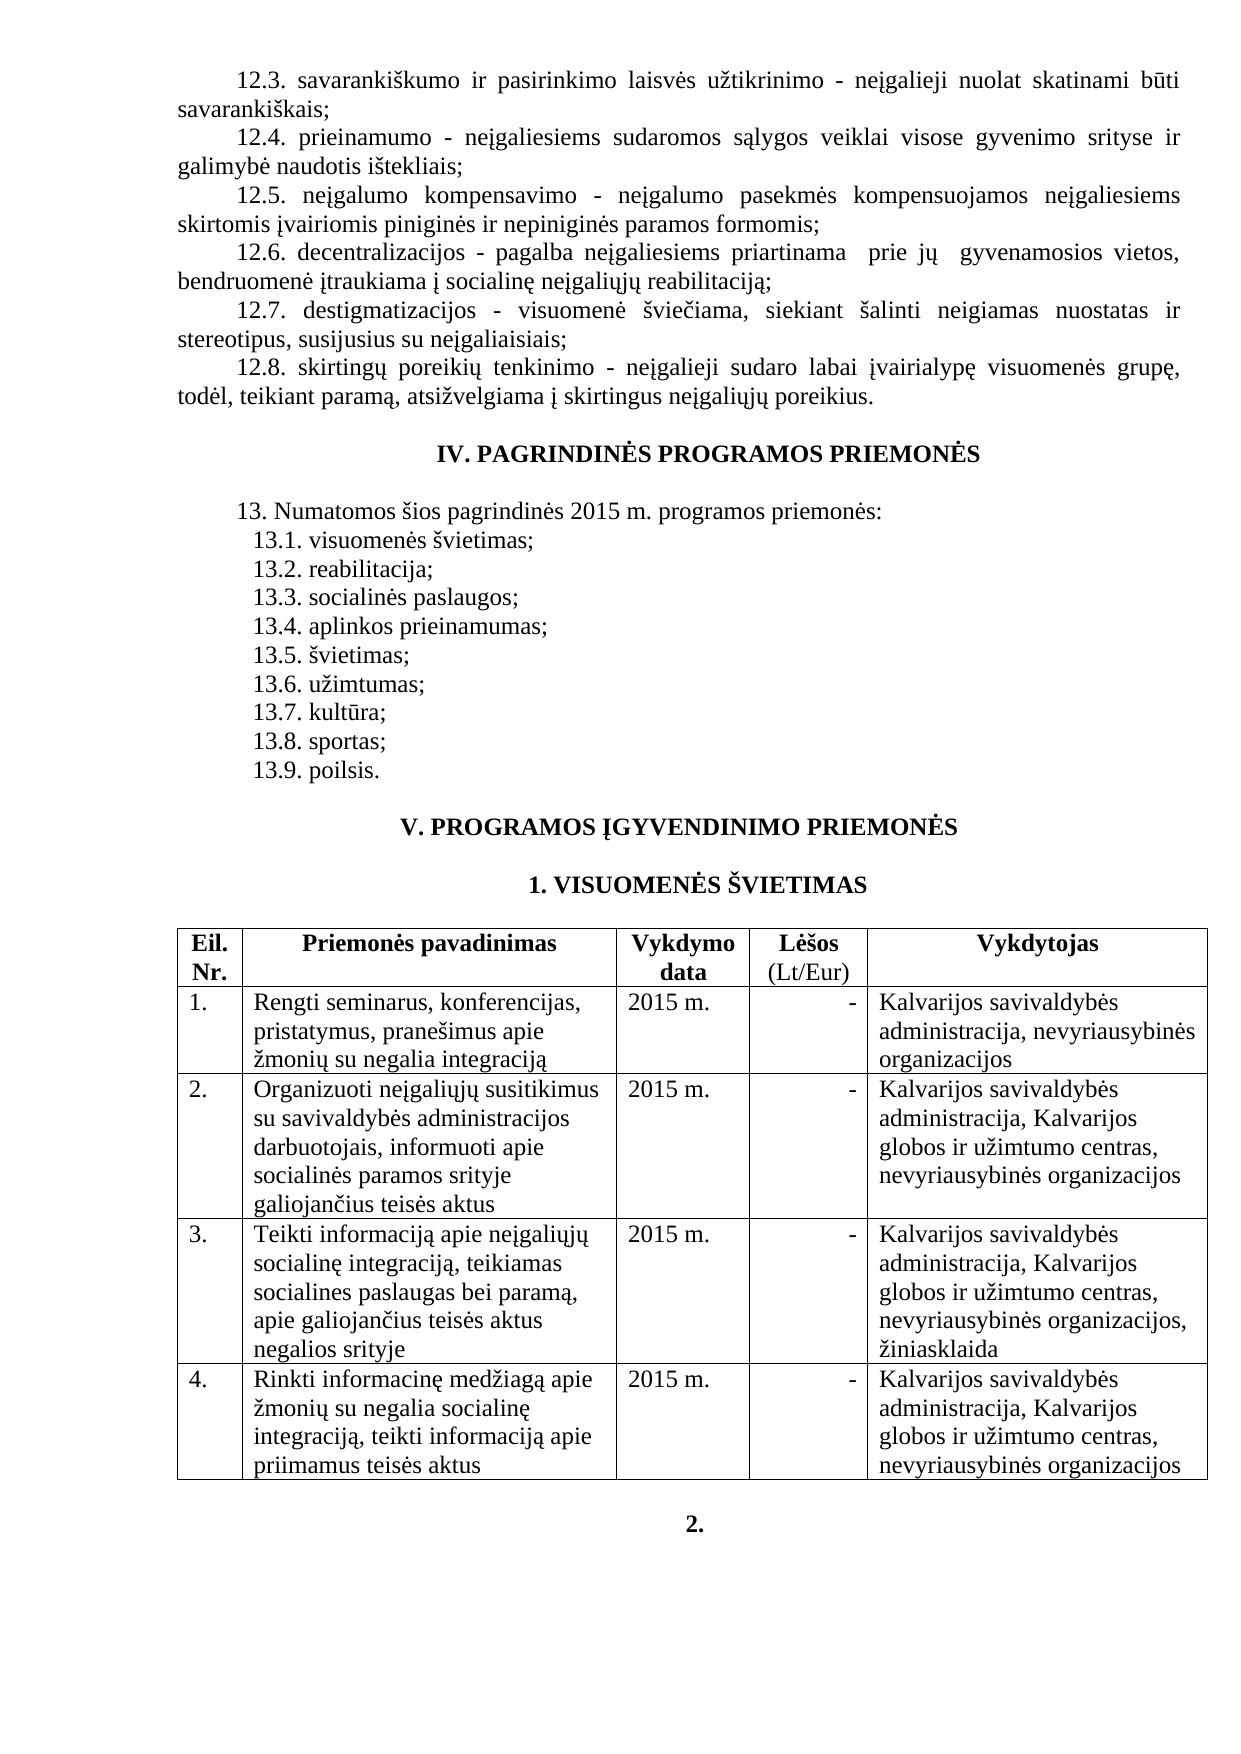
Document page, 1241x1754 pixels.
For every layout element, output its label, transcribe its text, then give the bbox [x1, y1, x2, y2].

table_cell 2015 m. [617, 1074, 749, 1218]
table_cell 2015 m. [617, 1219, 749, 1363]
table_cell 2015 m. [617, 1364, 749, 1479]
text IV. PAGRINDINĖS PROGRAMOS PRIEMONĖS [177, 439, 1181, 467]
table_cell 4. [178, 1364, 242, 1479]
text 12.3. savarankiškumo ir pasirinkimo laisvės užtikrinimo - neįgalieji nuolat skatinami būti savarankiškais; [177, 65, 1181, 122]
table_cell Kalvarijos savivaldybės administracija, Kalvarijos globos ir užimtumo centras, nevyriausybinės organizacijos [868, 1364, 1207, 1479]
text 13.6. užimtumas; [252, 669, 1181, 697]
text V. PROGRAMOS ĮGYVENDINIMO PRIEMONĖS [177, 812, 1181, 841]
text 12.8. skirtingų poreikių tenkinimo - neįgalieji sudaro labai įvairialypę visuomenės grupę, todėl, teikiant paramą, atsižvelgiama į skirtingus neįgaliųjų poreikius. [177, 352, 1181, 410]
text 12.5. neįgalumo kompensavimo - neįgalumo pasekmės kompensuojamos neįgaliesiems skirtomis įvairiomis piniginės ir nepiniginės paramos formomis; [177, 180, 1181, 237]
text 13.8. sportas; [252, 726, 1181, 755]
table_cell 3. [178, 1219, 242, 1363]
text 13.2. reabilitacija; [252, 554, 1181, 582]
text 13.4. aplinkos prieinamumas; [252, 611, 1181, 640]
table_cell Kalvarijos savivaldybės administracija, nevyriausybinės organizacijos [868, 987, 1207, 1073]
text 1. VISUOMENĖS ŠVIETIMAS [215, 870, 1181, 899]
table_cell Rinkti informacinę medžiagą apie žmonių su negalia socialinę integraciją, teikti informaciją apie priimamus teisės aktus [243, 1364, 616, 1479]
table_cell - [750, 987, 867, 1073]
text 13.3. socialinės paslaugos; [252, 582, 1181, 611]
text 12.6. decentralizacijos - pagalba neįgaliesiems priartinama prie jų gyvenamosios vietos, bendruomenė įtraukiama į socialinę neįgaliųjų reabilitaciją; [177, 237, 1181, 295]
text 2. [215, 1509, 1181, 1537]
text 13.9. poilsis. [252, 755, 1181, 784]
table_cell - [750, 1074, 867, 1218]
table_header Vykdymo data [617, 929, 749, 986]
table_header Eil. Nr. [178, 929, 242, 986]
table_cell Rengti seminarus, konferencijas, pristatymus, pranešimus apie žmonių su negalia integraciją [243, 987, 616, 1073]
table_cell - [750, 1364, 867, 1479]
table_header Lėšos (Lt/Eur) [750, 929, 867, 986]
table_header Priemonės pavadinimas [243, 929, 616, 986]
table_cell - [750, 1219, 867, 1363]
text 13.7. kultūra; [252, 697, 1181, 726]
table_cell 2015 m. [617, 987, 749, 1073]
table_cell 1. [178, 987, 242, 1073]
table_header Vykdytojas [868, 929, 1207, 986]
table_cell 2. [178, 1074, 242, 1218]
text 13.5. švietimas; [252, 640, 1181, 669]
table_cell Teikti informaciją apie neįgaliųjų socialinę integraciją, teikiamas socialines paslaugas bei paramą, apie galiojančius teisės aktus negalios srityje [243, 1219, 616, 1363]
table_cell Kalvarijos savivaldybės administracija, Kalvarijos globos ir užimtumo centras, nevyriausybinės organizacijos, žiniasklaida [868, 1219, 1207, 1363]
text 12.7. destigmatizacijos - visuomenė šviečiama, siekiant šalinti neigiamas nuostatas ir stereotipus, susijusius su neįgaliaisiais; [177, 295, 1181, 352]
text 13. Numatomos šios pagrindinės 2015 m. programos priemonės: [177, 496, 1181, 525]
table_cell Organizuoti neįgaliųjų susitikimus su savivaldybės administracijos darbuotojais, informuoti apie socialinės paramos srityje galiojančius teisės aktus [243, 1074, 616, 1218]
table_cell Kalvarijos savivaldybės administracija, Kalvarijos globos ir užimtumo centras, nevyriausybinės organizacijos [868, 1074, 1207, 1218]
text 13.1. visuomenės švietimas; [252, 525, 1181, 554]
text 12.4. prieinamumo - neįgaliesiems sudaromos sąlygos veiklai visose gyvenimo srityse ir galimybė naudotis ištekliais; [177, 122, 1181, 180]
